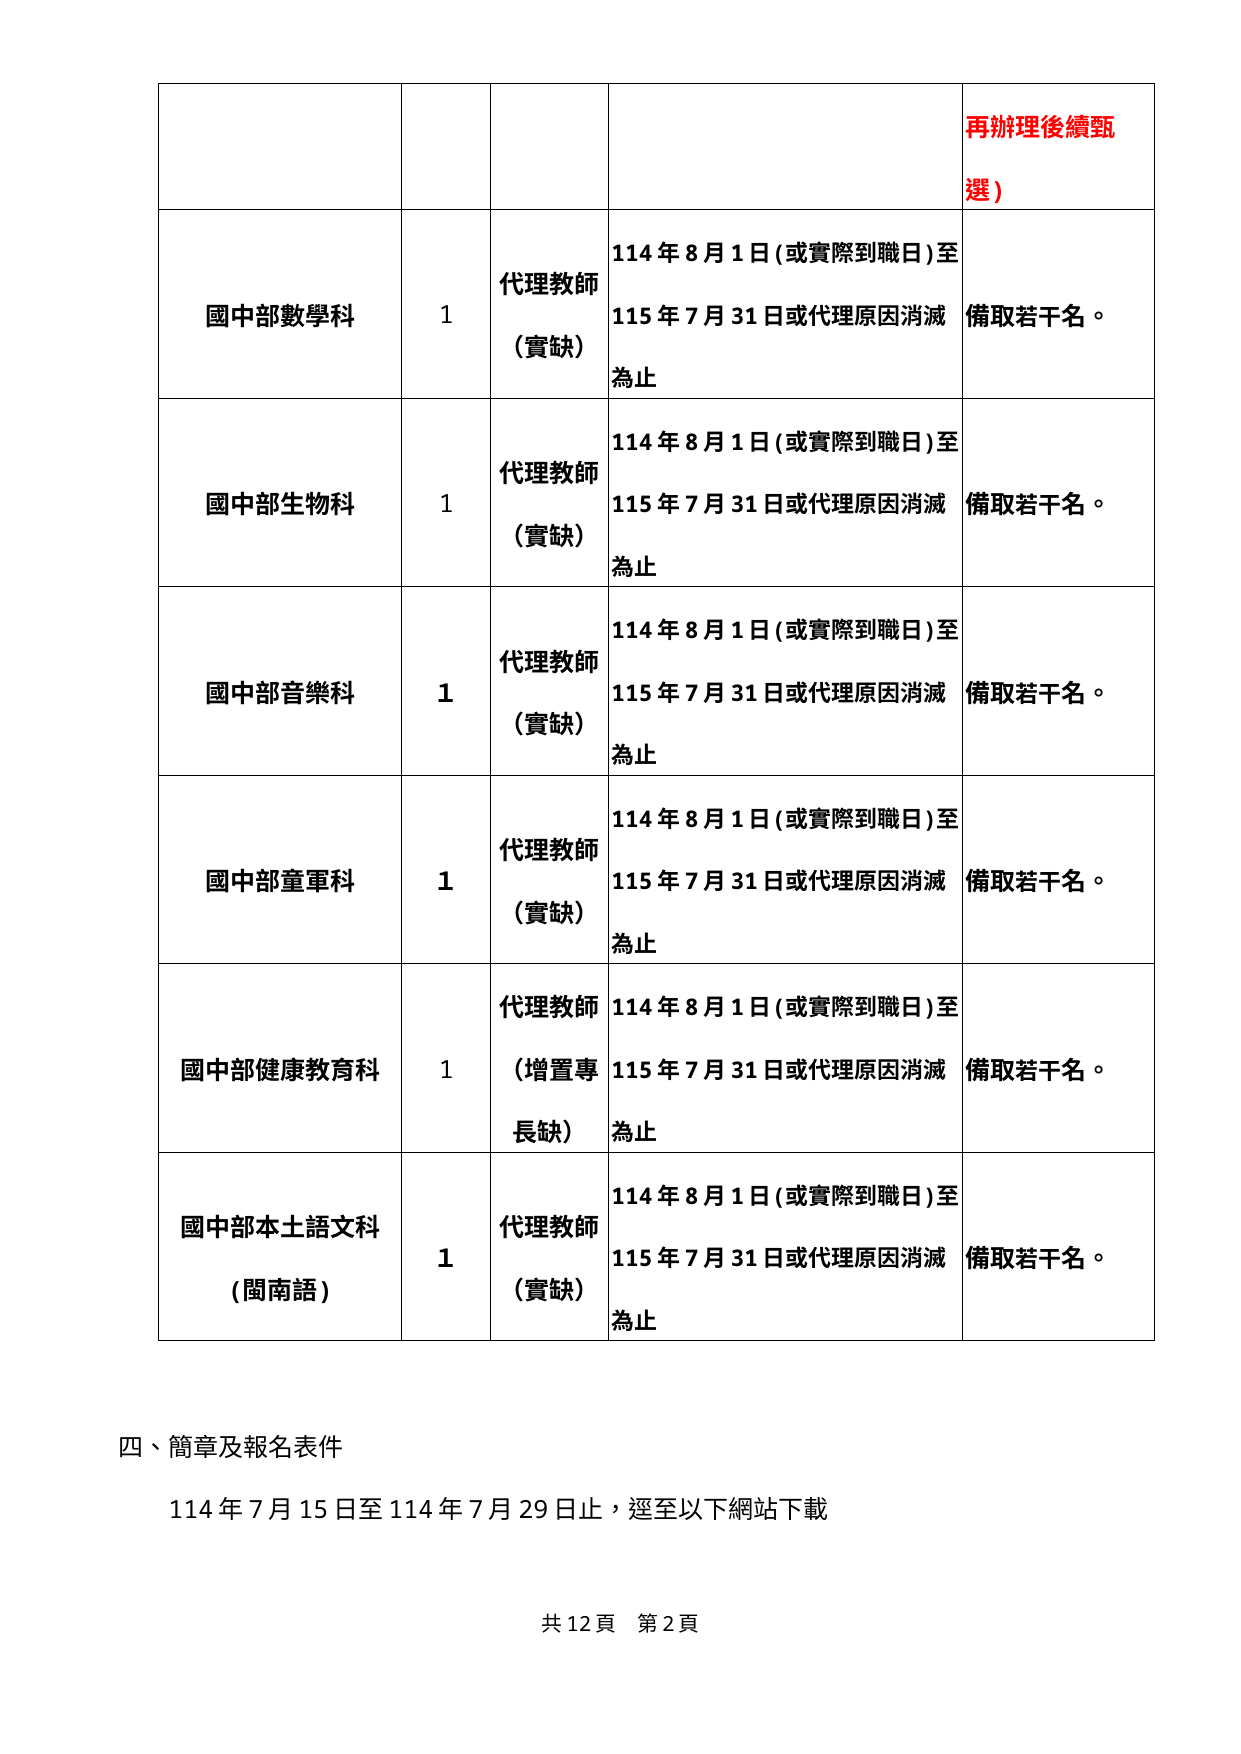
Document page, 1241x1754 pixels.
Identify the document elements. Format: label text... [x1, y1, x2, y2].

table_cell 代理教師 （增置專長缺） [491, 964, 608, 1152]
table_cell １ [402, 1153, 490, 1340]
table_cell 1 [402, 399, 490, 586]
table_cell 備取若干名。 [963, 587, 1154, 775]
table_cell 備取若干名。 [963, 210, 1154, 398]
table_cell 國中部數學科 [159, 210, 401, 398]
text 四、簡章及報名表件 114年7月15日至114年7月29日止，逕至以下網站下載 [118, 1404, 1122, 1529]
table_cell 114年8月1日(或實際到職日)至115年7月31日或代理原因消滅為止 [609, 210, 962, 398]
table_cell 114年8月1日(或實際到職日)至115年7月31日或代理原因消滅為止 [609, 587, 962, 775]
table_cell 代理教師 （實缺） [491, 776, 608, 963]
table_cell 備取若干名。 [963, 1153, 1154, 1340]
table_cell 114年8月1日(或實際到職日)至115年7月31日或代理原因消滅為止 [609, 1153, 962, 1340]
table_cell [491, 84, 608, 209]
table_cell １ [402, 776, 490, 963]
table_cell [159, 84, 401, 209]
table_cell 114年8月1日(或實際到職日)至115年7月31日或代理原因消滅為止 [609, 964, 962, 1152]
table_cell 國中部健康教育科 [159, 964, 401, 1152]
table_cell 國中部童軍科 [159, 776, 401, 963]
table_cell 114年8月1日(或實際到職日)至115年7月31日或代理原因消滅為止 [609, 399, 962, 586]
table_cell 備取若干名。 [963, 964, 1154, 1152]
table_cell [402, 84, 490, 209]
table_cell 備取若干名。 [963, 399, 1154, 586]
table_cell 1 [402, 964, 490, 1152]
table_cell 114年8月1日(或實際到職日)至115年7月31日或代理原因消滅為止 [609, 776, 962, 963]
table_cell 代理教師 （實缺） [491, 587, 608, 775]
table_cell 代理教師 （實缺） [491, 210, 608, 398]
table_cell １ [402, 587, 490, 775]
table_cell 國中部本土語文科 (閩南語) [159, 1153, 401, 1340]
table_cell 1 [402, 210, 490, 398]
table_cell [609, 84, 962, 209]
table_cell 代理教師 （實缺） [491, 1153, 608, 1340]
table_cell 國中部生物科 [159, 399, 401, 586]
table_cell 代理教師 （實缺） [491, 399, 608, 586]
table_cell 國中部音樂科 [159, 587, 401, 775]
table_cell 再辦理後續甄選) [963, 84, 1154, 209]
table_cell 備取若干名。 [963, 776, 1154, 963]
